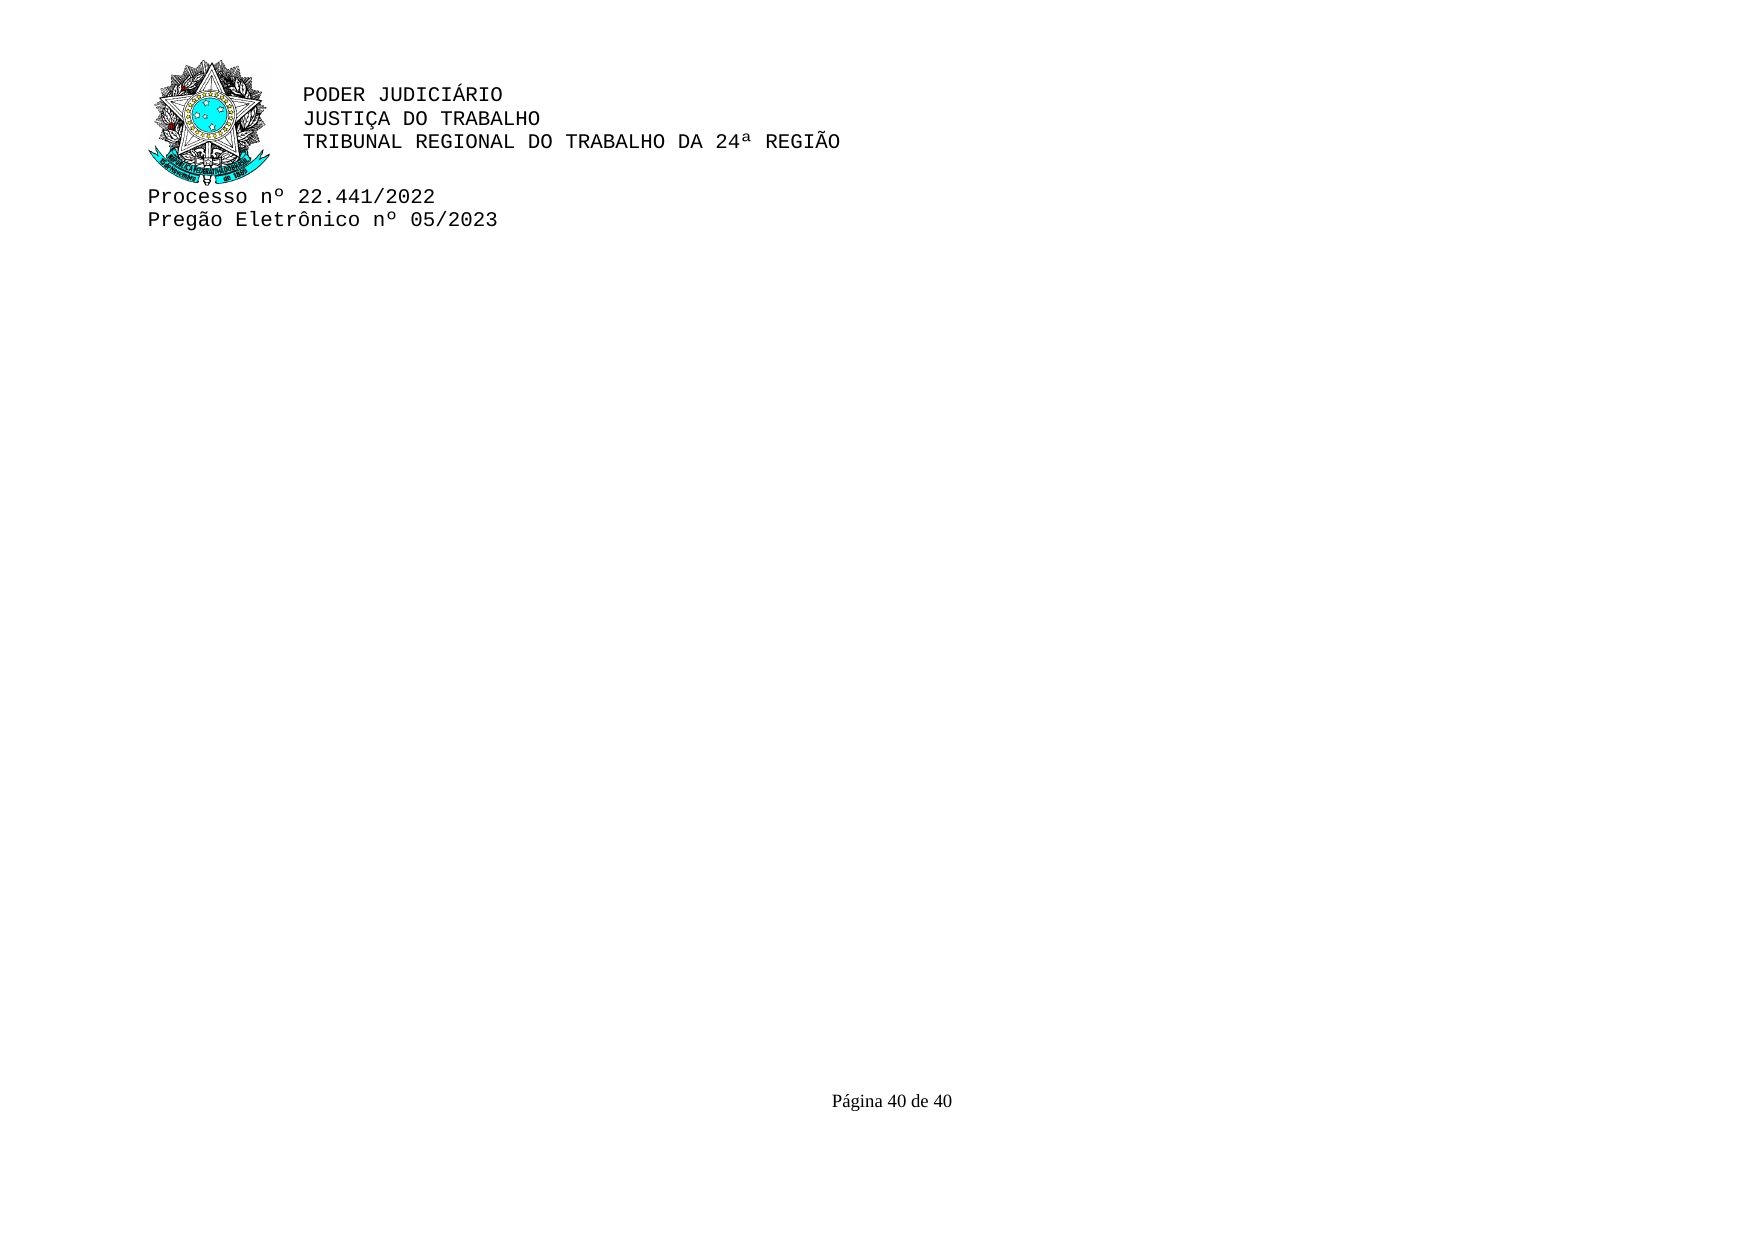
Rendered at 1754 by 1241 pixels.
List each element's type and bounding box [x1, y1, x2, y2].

picture [147, 59, 272, 186]
